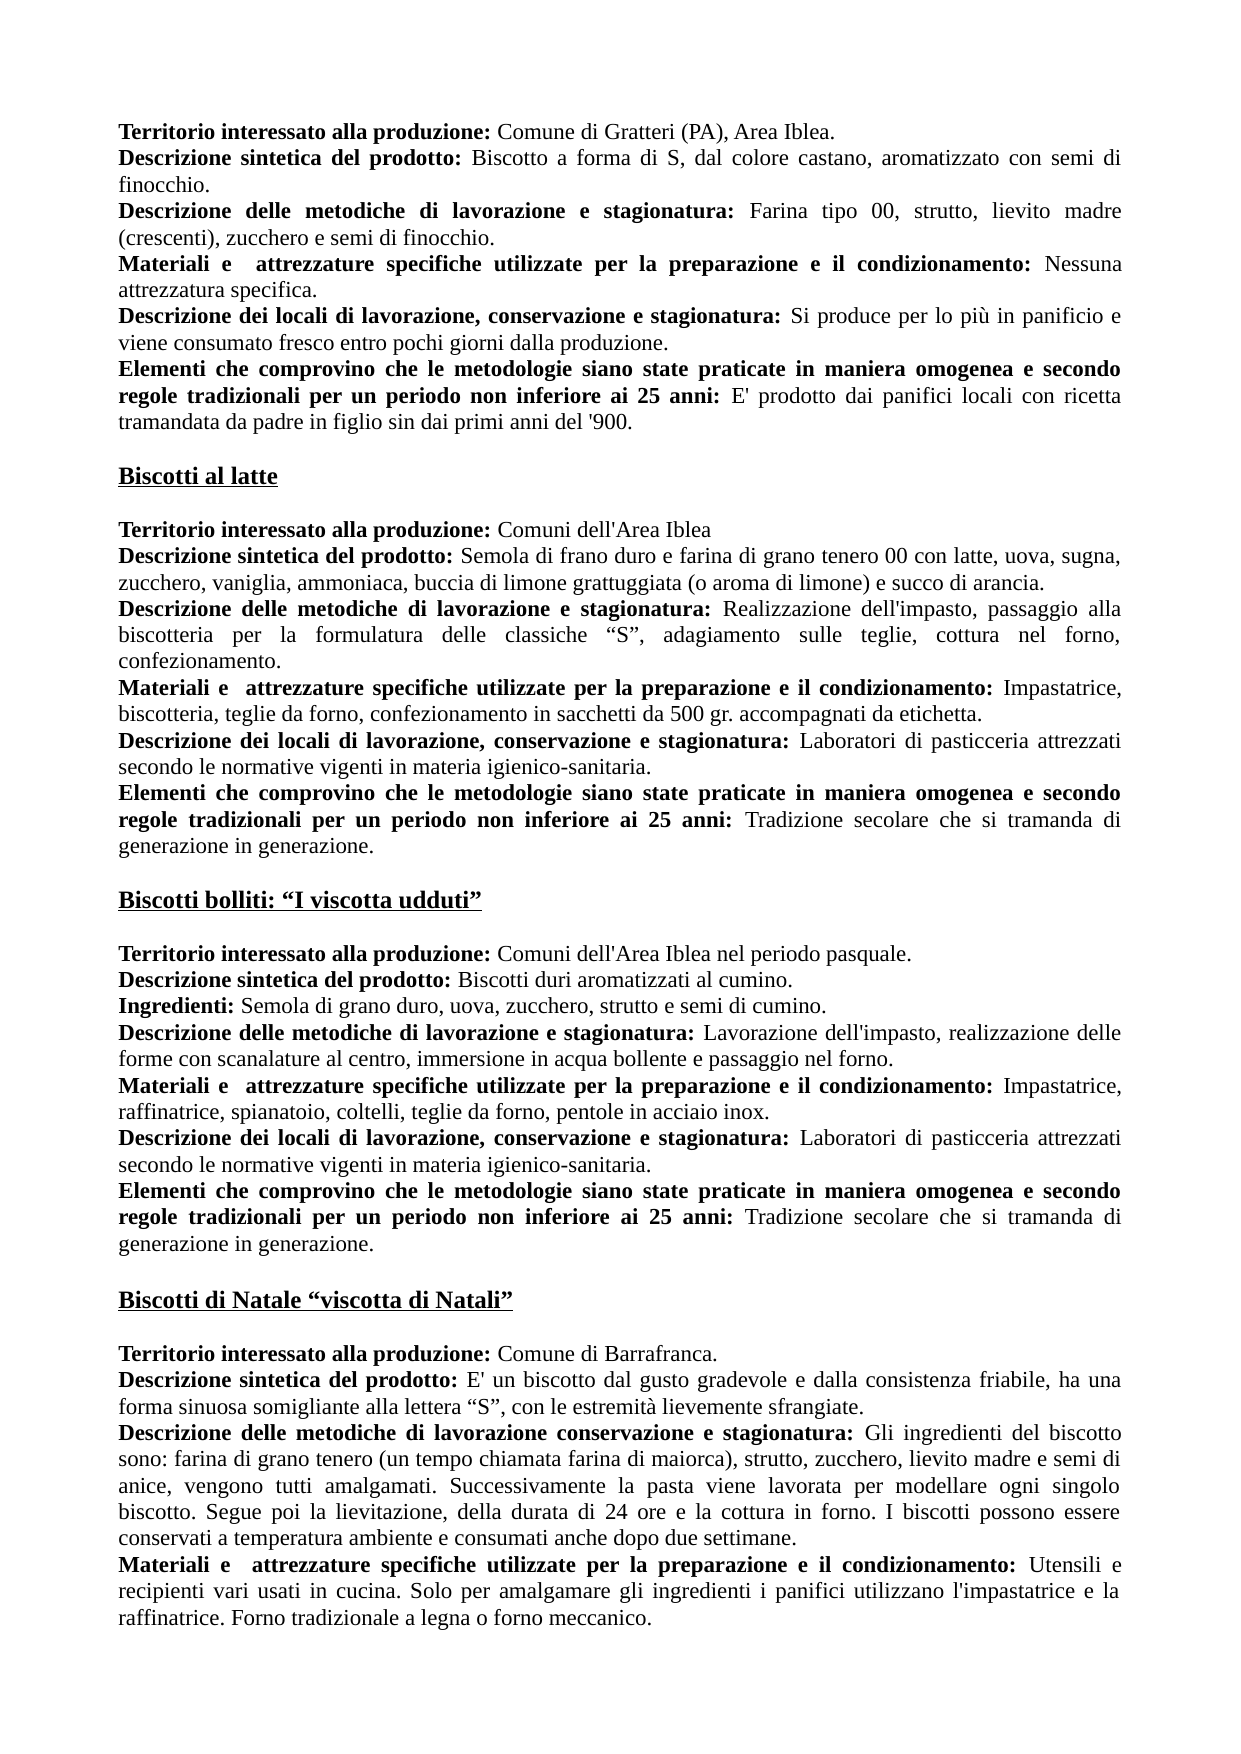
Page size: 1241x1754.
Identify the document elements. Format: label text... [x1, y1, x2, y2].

text Materiali e attrezzature specifiche utilizzate per la preparazione e il condizionamento: Impastatrice, raffinatrice, spianatoio, coltelli, teglie da forno, pentole in acciaio inox. [118, 1072, 1122, 1124]
text Descrizione delle metodiche di lavorazione conservazione e stagionatura: Gli ingredienti del biscotto sono: farina di grano tenero (un tempo chiamata farina di maiorca), strutto, zucchero, lievito madre e semi di anice, vengono tutti amalgamati. Successivamente la pasta viene lavorata per modellare ogni singolo biscotto. Segue poi la lievitazione, della durata di 24 ore e la cottura in forno. I biscotti possono essere conservati a temperatura ambiente e consumati anche dopo due settimane. [118, 1419, 1122, 1551]
text Materiali e attrezzature specifiche utilizzate per la preparazione e il condizionamento: Utensili e recipienti vari usati in cucina. Solo per amalgamare gli ingredienti i panifici utilizzano l'impastatrice e la raffinatrice. Forno tradizionale a legna o forno meccanico. [118, 1551, 1122, 1630]
text Descrizione dei locali di lavorazione, conservazione e stagionatura: Laboratori di pasticceria attrezzati secondo le normative vigenti in materia igienico-sanitaria. [118, 1124, 1122, 1177]
text Elementi che comprovino che le metodologie siano state praticate in maniera omogenea e secondo regole tradizionali per un periodo non inferiore ai 25 anni: E' prodotto dai panifici locali con ricetta tramandata da padre in figlio sin dai primi anni del '900. [118, 355, 1122, 434]
text Materiali e attrezzature specifiche utilizzate per la preparazione e il condizionamento: Impastatrice, biscotteria, teglie da forno, confezionamento in sacchetti da 500 gr. accompagnati da etichetta. [118, 674, 1122, 727]
text Descrizione delle metodiche di lavorazione e stagionatura: Lavorazione dell'impasto, realizzazione delle forme con scanalature al centro, immersione in acqua bollente e passaggio nel forno. [118, 1019, 1122, 1072]
text Elementi che comprovino che le metodologie siano state praticate in maniera omogenea e secondo regole tradizionali per un periodo non inferiore ai 25 anni: Tradizione secolare che si tramanda di generazione in generazione. [118, 779, 1122, 858]
text Descrizione sintetica del prodotto: Biscotto a forma di S, dal colore castano, aromatizzato con semi di finocchio. [118, 144, 1122, 197]
text Descrizione sintetica del prodotto: Semola di frano duro e farina di grano tenero 00 con latte, uova, sugna, zucchero, vaniglia, ammoniaca, buccia di limone grattuggiata (o aroma di limone) e succo di arancia. [118, 542, 1122, 595]
text Territorio interessato alla produzione: Comuni dell'Area Iblea nel periodo pasquale. [118, 940, 1122, 966]
text Descrizione delle metodiche di lavorazione e stagionatura: Farina tipo 00, strutto, lievito madre (crescenti), zucchero e semi di finocchio. [118, 197, 1122, 250]
text Descrizione sintetica del prodotto: E' un biscotto dal gusto gradevole e dalla consistenza friabile, ha una forma sinuosa somigliante alla lettera “S”, con le estremità lievemente sfrangiate. [118, 1366, 1122, 1419]
text Biscotti di Natale “viscotta di Natali” [118, 1285, 1122, 1314]
text Biscotti al latte [118, 461, 1122, 489]
text Territorio interessato alla produzione: Comune di Barrafranca. [118, 1340, 1122, 1366]
text Descrizione delle metodiche di lavorazione e stagionatura: Realizzazione dell'impasto, passaggio alla biscotteria per la formulatura delle classiche “S”, adagiamento sulle teglie, cottura nel forno, confezionamento. [118, 595, 1122, 674]
text Territorio interessato alla produzione: Comuni dell'Area Iblea [118, 516, 1122, 542]
text Materiali e attrezzature specifiche utilizzate per la preparazione e il condizionamento: Nessuna attrezzatura specifica. [118, 250, 1122, 303]
text Descrizione dei locali di lavorazione, conservazione e stagionatura: Si produce per lo più in panificio e viene consumato fresco entro pochi giorni dalla produzione. [118, 303, 1122, 355]
text Descrizione sintetica del prodotto: Biscotti duri aromatizzati al cumino. [118, 966, 1122, 993]
text Descrizione dei locali di lavorazione, conservazione e stagionatura: Laboratori di pasticceria attrezzati secondo le normative vigenti in materia igienico-sanitaria. [118, 727, 1122, 779]
text Ingredienti: Semola di grano duro, uova, zucchero, strutto e semi di cumino. [118, 993, 1122, 1019]
text Elementi che comprovino che le metodologie siano state praticate in maniera omogenea e secondo regole tradizionali per un periodo non inferiore ai 25 anni: Tradizione secolare che si tramanda di generazione in generazione. [118, 1177, 1122, 1256]
text Biscotti bolliti: “I viscotta udduti” [118, 885, 1122, 913]
text Territorio interessato alla produzione: Comune di Gratteri (PA), Area Iblea. [118, 118, 1122, 144]
